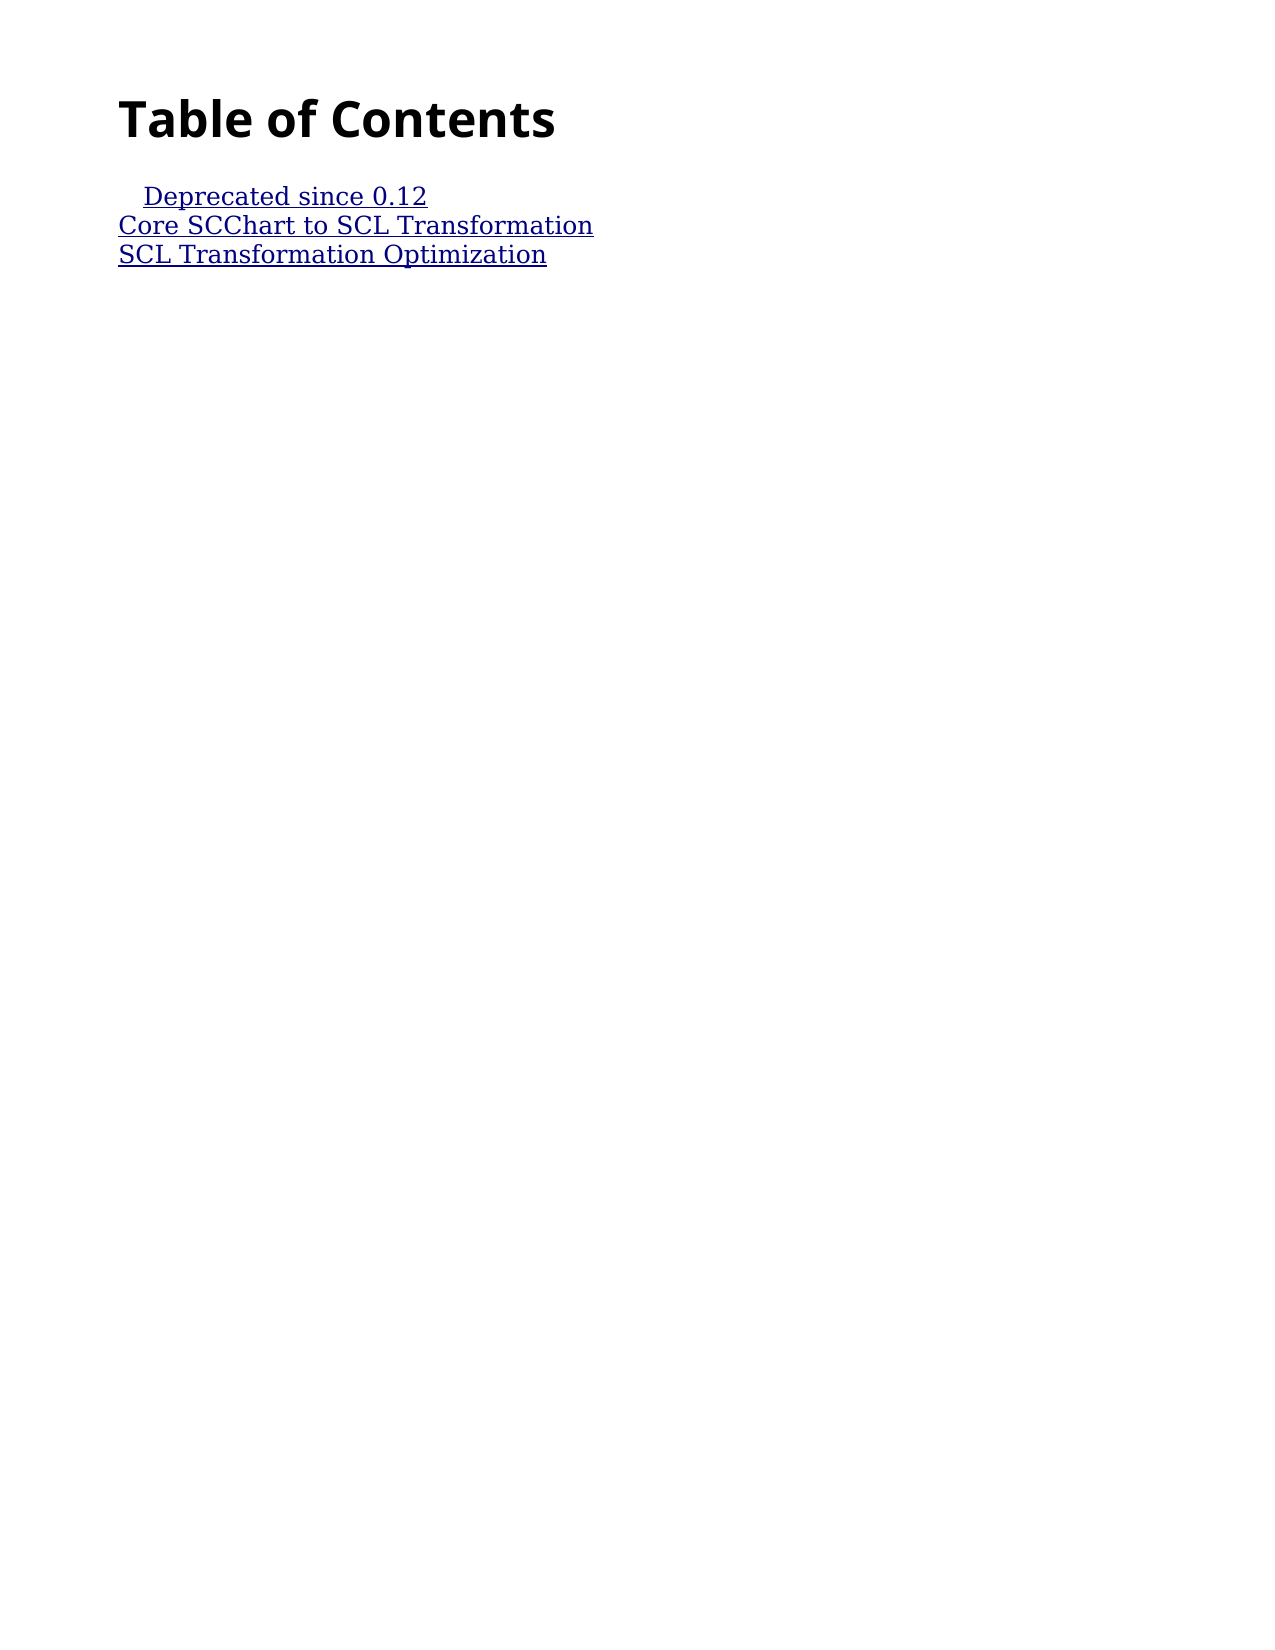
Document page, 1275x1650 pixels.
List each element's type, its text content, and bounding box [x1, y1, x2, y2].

subtitle Table of Contents [118, 84, 1216, 152]
text SCL Transformation Optimization [118, 240, 1216, 269]
text Deprecated since 0.12 [143, 182, 1216, 211]
text Core SCChart to SCL Transformation [118, 211, 1216, 240]
